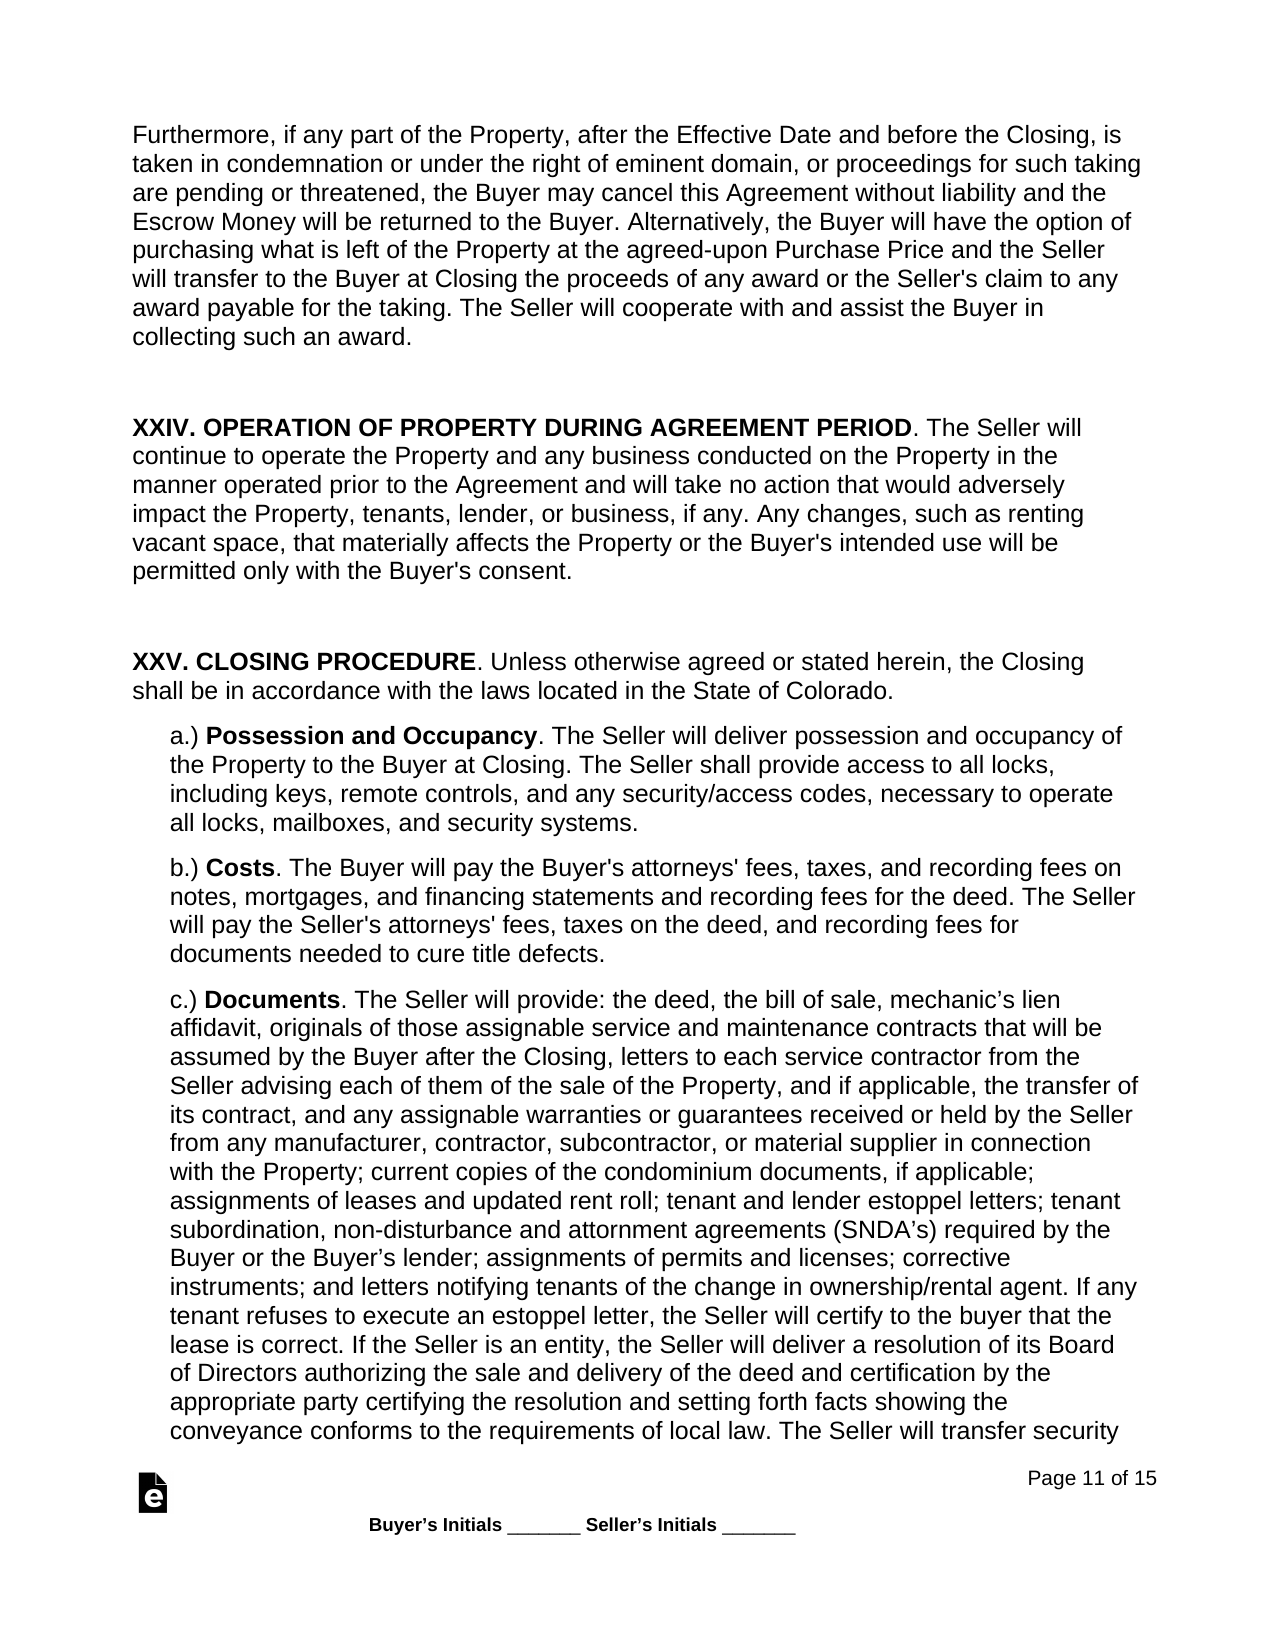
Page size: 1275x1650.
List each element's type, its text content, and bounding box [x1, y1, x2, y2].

text c.) Documents. The Seller will provide: the deed, the bill of sale, mechanic’s lien affidavit, originals of those assignable service and maintenance contracts that will be assumed by the Buyer after the Closing, letters to each service contractor from the Seller advising each of them of the sale of the Property, and if applicable, the transfer of its contract, and any assignable warranties or guarantees received or held by the Seller from any manufacturer, contractor, subcontractor, or material supplier in connection with the Property; current copies of the condominium documents, if applicable; assignments of leases and updated rent roll; tenant and lender estoppel letters; tenant subordination, non-disturbance and attornment agreements (SNDA’s) required by the Buyer or the Buyer’s lender; assignments of permits and licenses; corrective instruments; and letters notifying tenants of the change in ownership/rental agent. If any tenant refuses to execute an estoppel letter, the Seller will certify to the buyer that the lease is correct. If the Seller is an entity, the Seller will deliver a resolution of its Board of Directors authorizing the sale and delivery of the deed and certification by the appropriate party certifying the resolution and setting forth facts showing the conveyance conforms to the requirements of local law. The Seller will transfer security [169, 984, 1143, 1444]
text b.) Costs. The Buyer will pay the Buyer's attorneys' fees, taxes, and recording fees on notes, mortgages, and financing statements and recording fees for the deed. The Seller will pay the Seller's attorneys' fees, taxes on the deed, and recording fees for documents needed to cure title defects. [169, 853, 1143, 968]
text XXIV. OPERATION OF PROPERTY DURING AGREEMENT PERIOD. The Seller will continue to operate the Property and any business conducted on the Property in the manner operated prior to the Agreement and will take no action that would adversely impact the Property, tenants, lender, or business, if any. Any changes, such as renting vacant space, that materially affects the Property or the Buyer's intended use will be permitted only with the Buyer's consent. [132, 412, 1143, 585]
text a.) Possession and Occupancy. The Seller will deliver possession and occupancy of the Property to the Buyer at Closing. The Seller shall provide access to all locks, including keys, remote controls, and any security/access codes, necessary to operate all locks, mailboxes, and security systems. [169, 721, 1143, 836]
text Furthermore, if any part of the Property, after the Effective Date and before the Closing, is taken in condemnation or under the right of eminent domain, or proceedings for such taking are pending or threatened, the Buyer may cancel this Agreement without liability and the Escrow Money will be returned to the Buyer. Alternatively, the Buyer will have the option of purchasing what is left of the Property at the agreed-upon Purchase Price and the Seller will transfer to the Buyer at Closing the proceeds of any award or the Seller's claim to any award payable for the taking. The Seller will cooperate with and assist the Buyer in collecting such an award. [132, 120, 1143, 350]
text XXV. CLOSING PROCEDURE. Unless otherwise agreed or stated herein, the Closing shall be in accordance with the laws located in the State of Colorado. [132, 647, 1143, 704]
